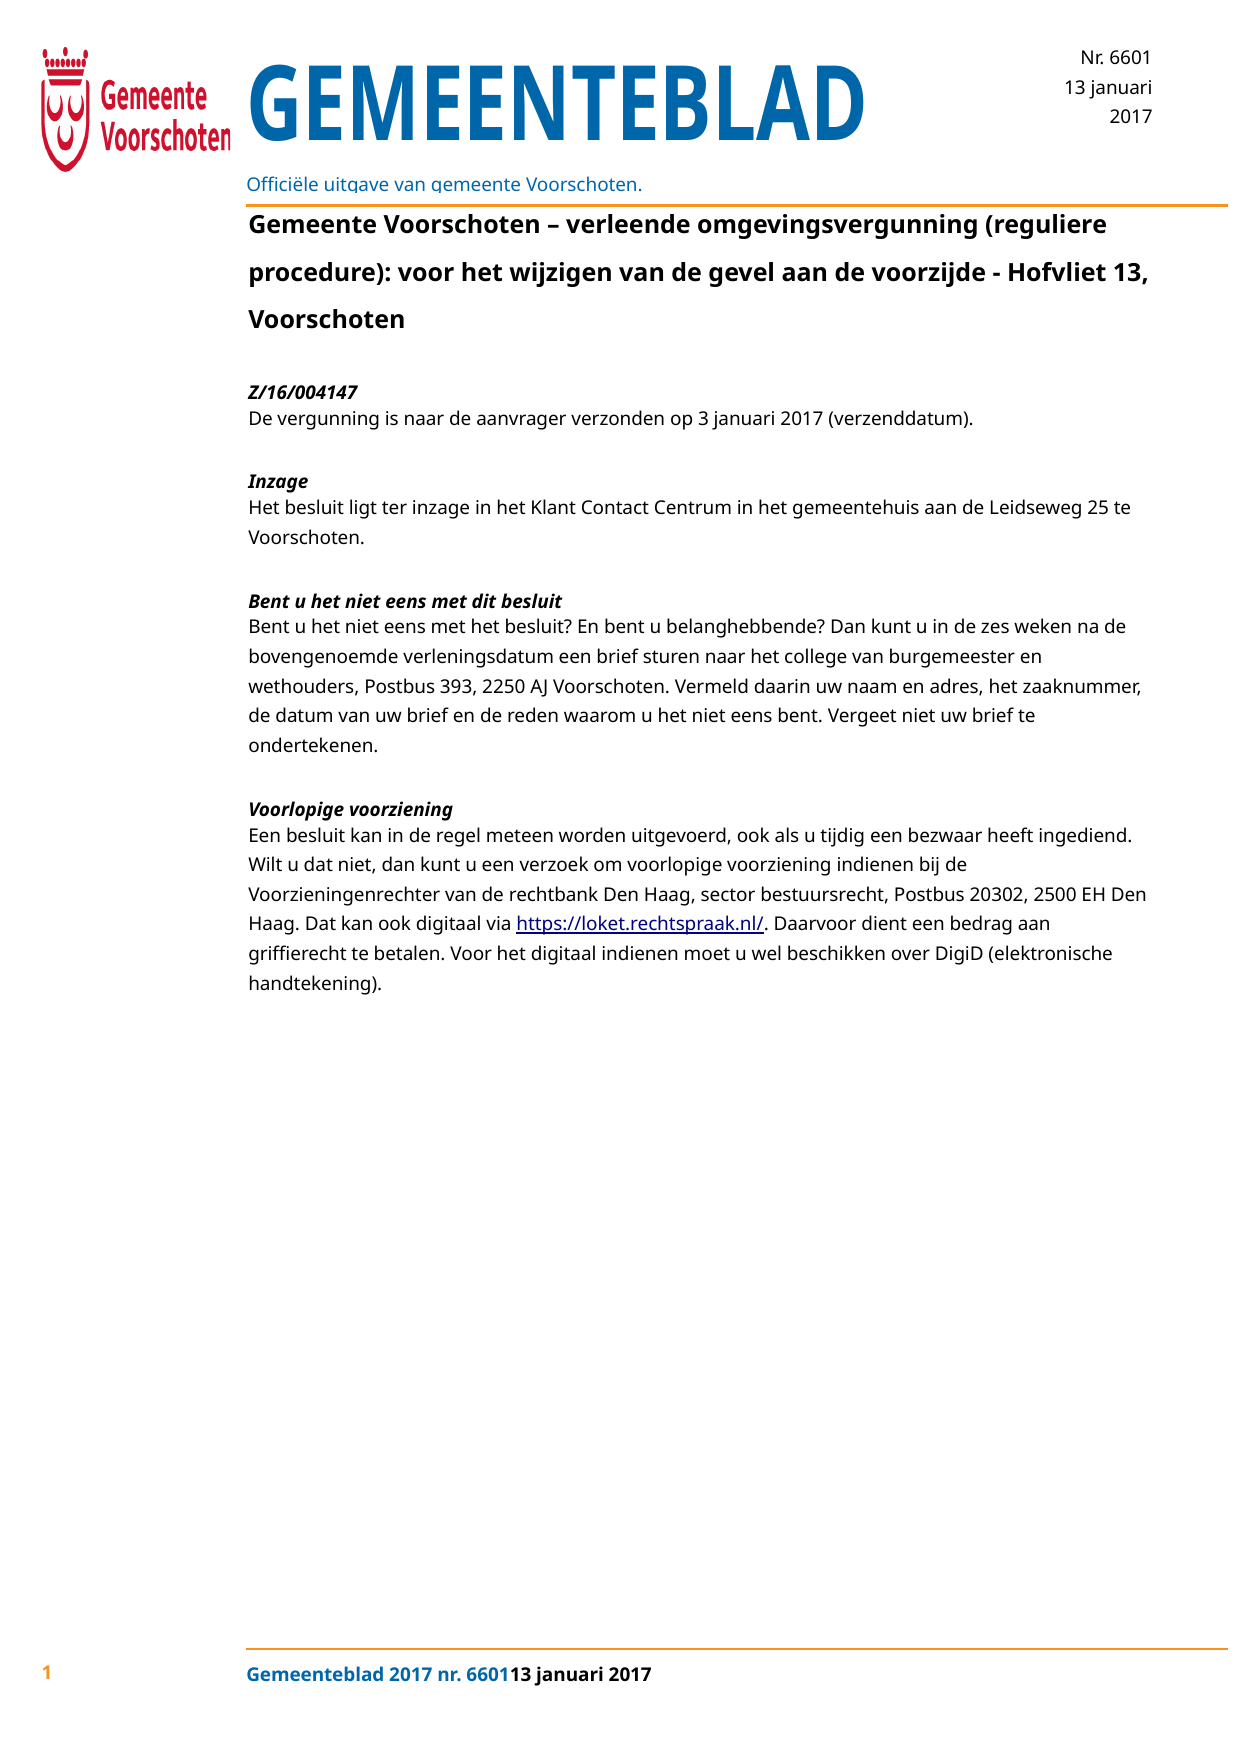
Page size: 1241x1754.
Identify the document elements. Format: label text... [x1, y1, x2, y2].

text Inzage [248, 469, 1152, 494]
text Bent u het niet eens met het besluit? En bent u belanghebbende? Dan kunt u in de zes weken na de bovengenoemde verleningsdatum een brief sturen naar het college van burgemeester en wethouders, Postbus 393, 2250 AJ Voorschoten. Vermeld daarin uw naam en adres, het zaaknummer, de datum van uw brief en de reden waarom u het niet eens bent. Vergeet niet uw brief te ondertekenen. [248, 614, 1152, 758]
text De vergunning is naar de aanvrager verzonden op 3 januari 2017 (verzenddatum). [248, 405, 1152, 431]
text Z/16/004147 [248, 379, 1152, 405]
text Gemeente Voorschoten – verleende omgevingsvergunning (reguliere procedure): voor het wijzigen van de gevel aan de voorzijde - Hofvliet 13, Voorschoten [248, 207, 1152, 336]
text Bent u het niet eens met dit besluit [248, 588, 1152, 614]
text Een besluit kan in de regel meteen worden uitgevoerd, ook als u tijdig een bezwaar heeft ingediend. Wilt u dat niet, dan kunt u een verzoek om voorlopige voorziening indienen bij de Voorzieningenrechter van de rechtbank Den Haag, sector bestuursrecht, Postbus 20302, 2500 EH Den Haag. Dat kan ook digitaal via https://loket.rechtspraak.nl/. Daarvoor dient een bedrag aan griffierecht te betalen. Voor het digitaal indienen moet u wel beschikken over DigiD (elektronische handtekening). [248, 822, 1152, 995]
text Voorlopige voorziening [248, 796, 1152, 822]
text Het besluit ligt ter inzage in het Klant Contact Centrum in het gemeentehuis aan de Leidseweg 25 te Voorschoten. [248, 494, 1152, 550]
picture [41, 47, 231, 172]
